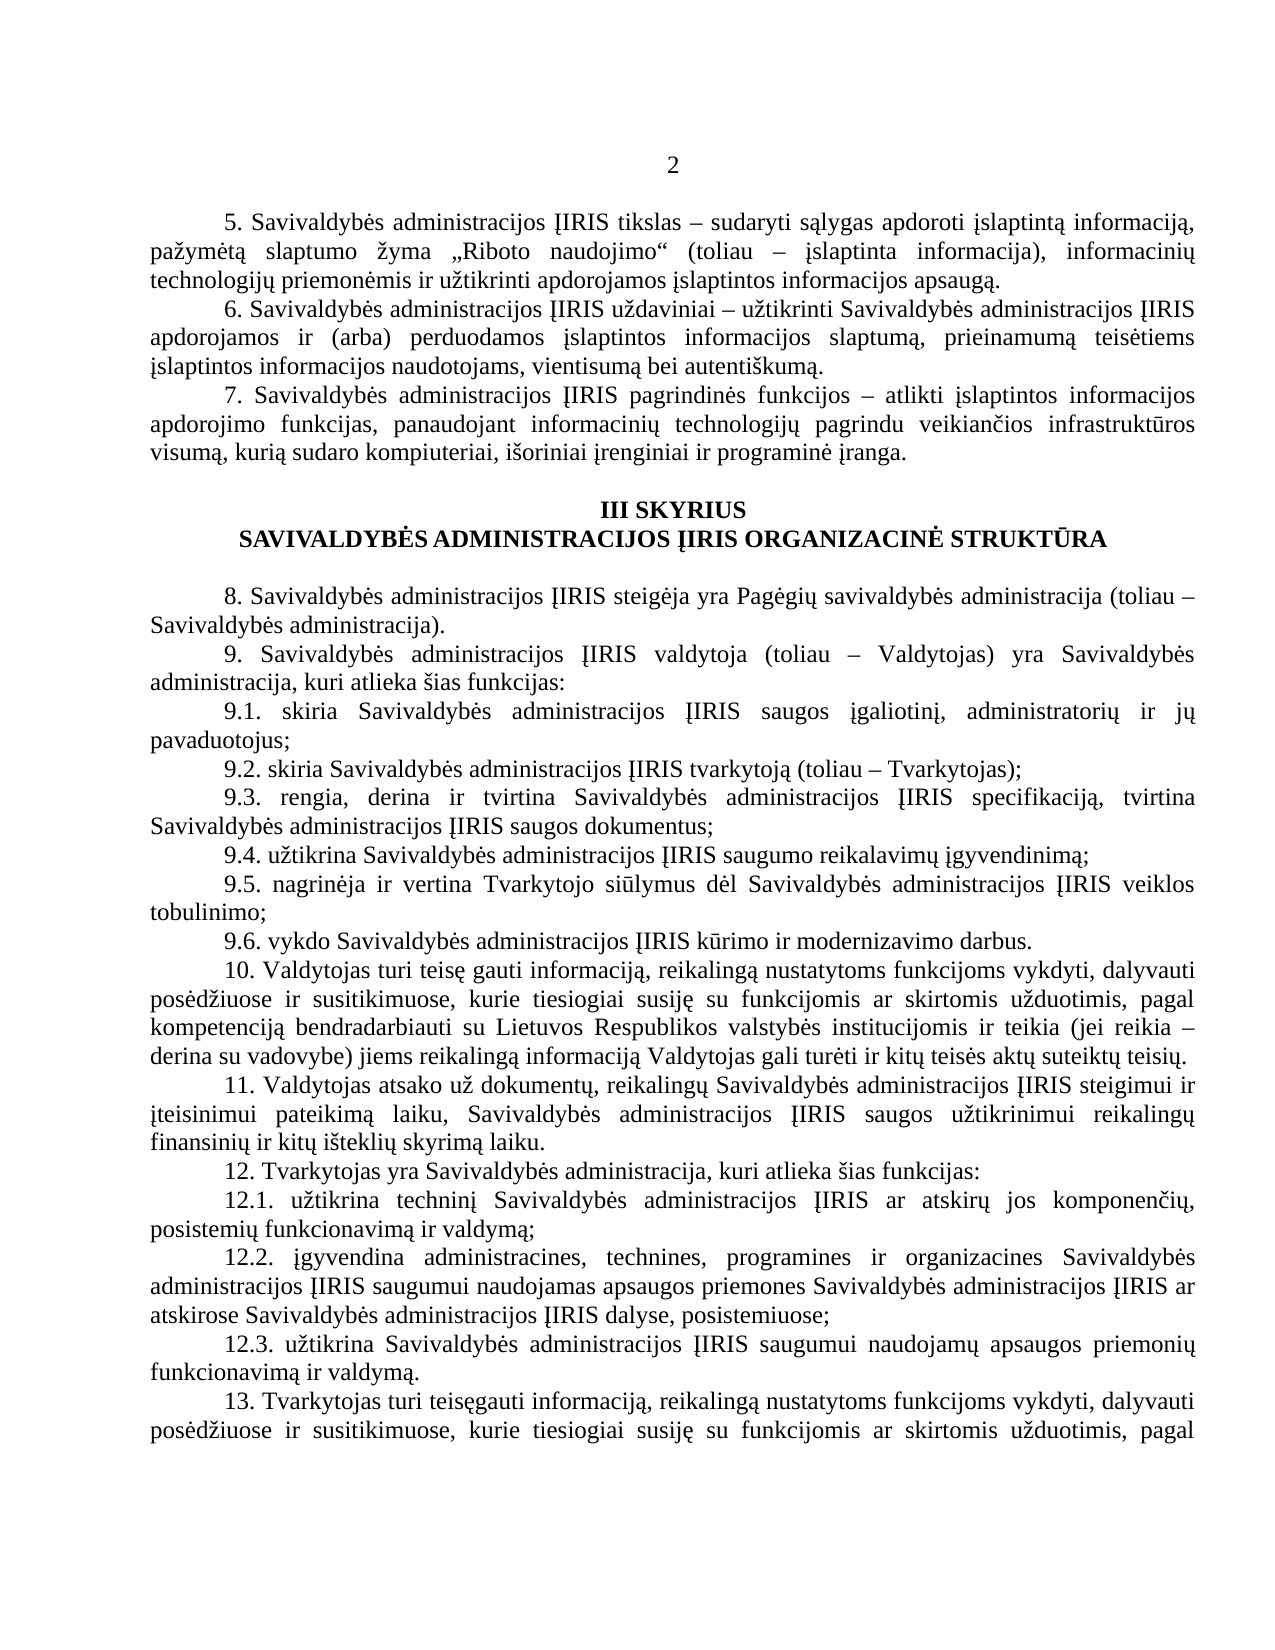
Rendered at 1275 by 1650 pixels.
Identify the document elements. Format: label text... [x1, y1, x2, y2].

text 9.1. skiria Savivaldybės administracijos ĮIRIS saugos įgaliotinį, administratorių ir jų pavaduotojus; [150, 696, 1196, 754]
text 9.4. užtikrina Savivaldybės administracijos ĮIRIS saugumo reikalavimų įgyvendinimą; [150, 840, 1196, 869]
text 11. Valdytojas atsako už dokumentų, reikalingų Savivaldybės administracijos ĮIRIS steigimui ir įteisinimui pateikimą laiku, Savivaldybės administracijos ĮIRIS saugos užtikrinimui reikalingų finansinių ir kitų išteklių skyrimą laiku. [150, 1070, 1196, 1156]
text 9.6. vykdo Savivaldybės administracijos ĮIRIS kūrimo ir modernizavimo darbus. [150, 926, 1196, 955]
text 12.2. įgyvendina administracines, technines, programines ir organizacines Savivaldybės administracijos ĮIRIS saugumui naudojamas apsaugos priemones Savivaldybės administracijos ĮIRIS ar atskirose Savivaldybės administracijos ĮIRIS dalyse, posistemiuose; [150, 1242, 1196, 1329]
text 6. Savivaldybės administracijos ĮIRIS uždaviniai – užtikrinti Savivaldybės administracijos ĮIRIS apdorojamos ir (arba) perduodamos įslaptintos informacijos slaptumą, prieinamumą teisėtiems įslaptintos informacijos naudotojams, vientisumą bei autentiškumą. [150, 294, 1196, 380]
text 10. Valdytojas turi teisę gauti informaciją, reikalingą nustatytoms funkcijoms vykdyti, dalyvauti posėdžiuose ir susitikimuose, kurie tiesiogiai susiję su funkcijomis ar skirtomis užduotimis, pagal kompetenciją bendradarbiauti su Lietuvos Respublikos valstybės institucijomis ir teikia (jei reikia – derina su vadovybe) jiems reikalingą informaciją Valdytojas gali turėti ir kitų teisės aktų suteiktų teisių. [150, 955, 1196, 1070]
text 13. Tvarkytojas turi teisęgauti informaciją, reikalingą nustatytoms funkcijoms vykdyti, dalyvauti posėdžiuose ir susitikimuose, kurie tiesiogiai susiję su funkcijomis ar skirtomis užduotimis, pagal [150, 1386, 1196, 1444]
text 12.1. užtikrina techninį Savivaldybės administracijos ĮIRIS ar atskirų jos komponenčių, posistemių funkcionavimą ir valdymą; [150, 1185, 1196, 1242]
text 8. Savivaldybės administracijos ĮIRIS steigėja yra Pagėgių savivaldybės administracija (toliau – Savivaldybės administracija). [150, 581, 1196, 639]
text 9.2. skiria Savivaldybės administracijos ĮIRIS tvarkytoją (toliau – Tvarkytojas); [150, 754, 1196, 782]
text 9. Savivaldybės administracijos ĮIRIS valdytoja (toliau – Valdytojas) yra Savivaldybės administracija, kuri atlieka šias funkcijas: [150, 639, 1196, 696]
text SAVIVALDYBĖS ADMINISTRACIJOS ĮIRIS ORGANIZACINĖ STRUKTŪRA [150, 524, 1196, 552]
text III SKYRIUS [150, 495, 1196, 524]
text 12. Tvarkytojas yra Savivaldybės administracija, kuri atlieka šias funkcijas: [150, 1156, 1196, 1185]
text 7. Savivaldybės administracijos ĮIRIS pagrindinės funkcijos – atlikti įslaptintos informacijos apdorojimo funkcijas, panaudojant informacinių technologijų pagrindu veikiančios infrastruktūros visumą, kurią sudaro kompiuteriai, išoriniai įrenginiai ir programinė įranga. [150, 380, 1196, 466]
text 9.3. rengia, derina ir tvirtina Savivaldybės administracijos ĮIRIS specifikaciją, tvirtina Savivaldybės administracijos ĮIRIS saugos dokumentus; [150, 782, 1196, 840]
text 12.3. užtikrina Savivaldybės administracijos ĮIRIS saugumui naudojamų apsaugos priemonių funkcionavimą ir valdymą. [150, 1329, 1196, 1386]
text 9.5. nagrinėja ir vertina Tvarkytojo siūlymus dėl Savivaldybės administracijos ĮIRIS veiklos tobulinimo; [150, 869, 1196, 926]
text 5. Savivaldybės administracijos ĮIRIS tikslas – sudaryti sąlygas apdoroti įslaptintą informaciją, pažymėtą slaptumo žyma „Riboto naudojimo“ (toliau – įslaptinta informacija), informacinių technologijų priemonėmis ir užtikrinti apdorojamos įslaptintos informacijos apsaugą. [150, 207, 1196, 294]
